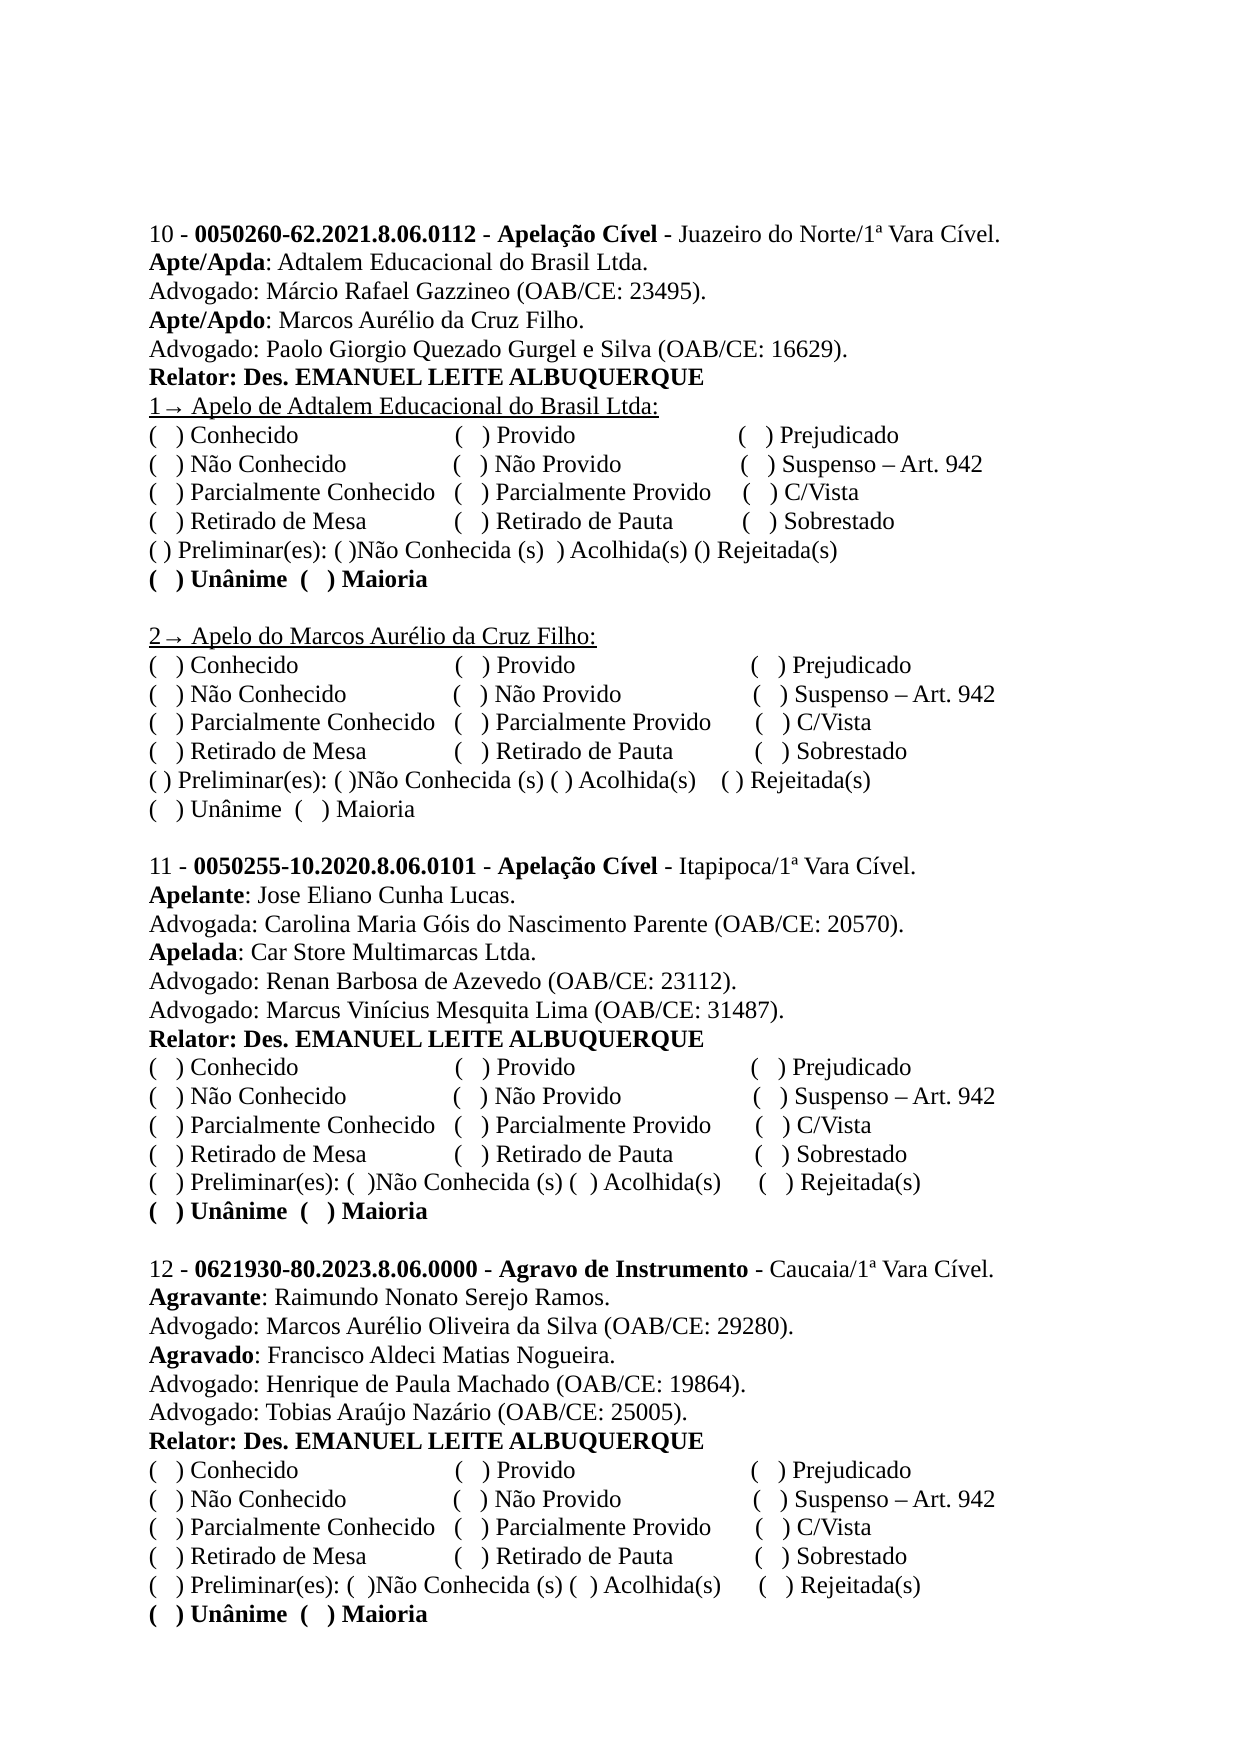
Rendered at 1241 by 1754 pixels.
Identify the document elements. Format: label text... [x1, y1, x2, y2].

text 2→ Apelo do Marcos Aurélio da Cruz Filho: [148, 621, 1141, 650]
text ( ) Unânime ( ) Maioria [148, 1599, 1158, 1627]
text ( ) Preliminar(es): ( )Não Conhecida (s) ( ) Acolhida(s) ( ) Rejeitada(s) [148, 765, 1158, 794]
text Advogado: Paolo Giorgio Quezado Gurgel e Silva (OAB/CE: 16629). [148, 334, 1141, 362]
text Relator: Des. EMANUEL LEITE ALBUQUERQUE [148, 362, 1141, 391]
text Advogado: Henrique de Paula Machado (OAB/CE: 19864). [148, 1369, 1141, 1397]
text Advogado: Renan Barbosa de Azevedo (OAB/CE: 23112). [148, 966, 1141, 995]
text ( ) Retirado de Mesa ( ) Retirado de Pauta ( ) Sobrestado [148, 506, 1158, 535]
text ( ) Não Conhecido ( ) Não Provido ( ) Suspenso – Art. 942 [148, 449, 1158, 477]
text ( ) Parcialmente Conhecido ( ) Parcialmente Provido ( ) C/Vista [148, 1512, 1158, 1541]
text Advogado: Marcos Aurélio Oliveira da Silva (OAB/CE: 29280). [148, 1311, 1141, 1340]
text ( ) Retirado de Mesa ( ) Retirado de Pauta ( ) Sobrestado [148, 736, 1158, 765]
text 1→ Apelo de Adtalem Educacional do Brasil Ltda: [148, 391, 1141, 420]
text 10 - 0050260-62.2021.8.06.0112 - Apelação Cível - Juazeiro do Norte/1ª Vara Cível. [148, 219, 1141, 247]
text Agravado: Francisco Aldeci Matias Nogueira. [148, 1340, 1141, 1369]
text ( ) Conhecido ( ) Provido ( ) Prejudicado [148, 1052, 1141, 1081]
text Advogado: Marcus Vinícius Mesquita Lima (OAB/CE: 31487). [148, 995, 1141, 1024]
text ( ) Preliminar(es): ( )Não Conhecida (s) ( ) Acolhida(s) ( ) Rejeitada(s) [148, 1570, 1158, 1599]
text ( ) Conhecido ( ) Provido ( ) Prejudicado [148, 650, 1141, 679]
text ( ) Preliminar(es): ( )Não Conhecida (s) ) Acolhida(s) () Rejeitada(s) [148, 535, 1158, 564]
text ( ) Unânime ( ) Maioria [148, 564, 1158, 592]
text ( ) Não Conhecido ( ) Não Provido ( ) Suspenso – Art. 942 [148, 1081, 1158, 1110]
text ( ) Conhecido ( ) Provido ( ) Prejudicado [148, 1455, 1141, 1484]
text ( ) Retirado de Mesa ( ) Retirado de Pauta ( ) Sobrestado [148, 1541, 1158, 1570]
text ( ) Não Conhecido ( ) Não Provido ( ) Suspenso – Art. 942 [148, 679, 1158, 707]
text Advogado: Tobias Araújo Nazário (OAB/CE: 25005). [148, 1397, 1141, 1426]
text ( ) Parcialmente Conhecido ( ) Parcialmente Provido ( ) C/Vista [148, 477, 1158, 506]
text Advogada: Carolina Maria Góis do Nascimento Parente (OAB/CE: 20570). [148, 909, 1141, 937]
text Agravante: Raimundo Nonato Serejo Ramos. [148, 1282, 1141, 1311]
text Relator: Des. EMANUEL LEITE ALBUQUERQUE [148, 1024, 1141, 1052]
text ( ) Não Conhecido ( ) Não Provido ( ) Suspenso – Art. 942 [148, 1484, 1158, 1512]
text ( ) Unânime ( ) Maioria [148, 1196, 1158, 1225]
text ( ) Conhecido ( ) Provido ( ) Prejudicado [148, 420, 1141, 449]
text Apte/Apda: Adtalem Educacional do Brasil Ltda. [148, 247, 1141, 276]
text ( ) Retirado de Mesa ( ) Retirado de Pauta ( ) Sobrestado [148, 1139, 1158, 1167]
text ( ) Unânime ( ) Maioria [148, 794, 1158, 822]
text Relator: Des. EMANUEL LEITE ALBUQUERQUE [148, 1426, 1141, 1455]
text ( ) Parcialmente Conhecido ( ) Parcialmente Provido ( ) C/Vista [148, 1110, 1158, 1139]
text 12 - 0621930-80.2023.8.06.0000 - Agravo de Instrumento - Caucaia/1ª Vara Cível. [148, 1254, 1141, 1282]
text Apelada: Car Store Multimarcas Ltda. [148, 937, 1141, 966]
text ( ) Preliminar(es): ( )Não Conhecida (s) ( ) Acolhida(s) ( ) Rejeitada(s) [148, 1167, 1158, 1196]
text 11 - 0050255-10.2020.8.06.0101 - Apelação Cível - Itapipoca/1ª Vara Cível. [148, 851, 1141, 880]
text Apelante: Jose Eliano Cunha Lucas. [148, 880, 1141, 909]
text Apte/Apdo: Marcos Aurélio da Cruz Filho. [148, 305, 1141, 334]
text Advogado: Márcio Rafael Gazzineo (OAB/CE: 23495). [148, 276, 1141, 305]
text ( ) Parcialmente Conhecido ( ) Parcialmente Provido ( ) C/Vista [148, 707, 1158, 736]
